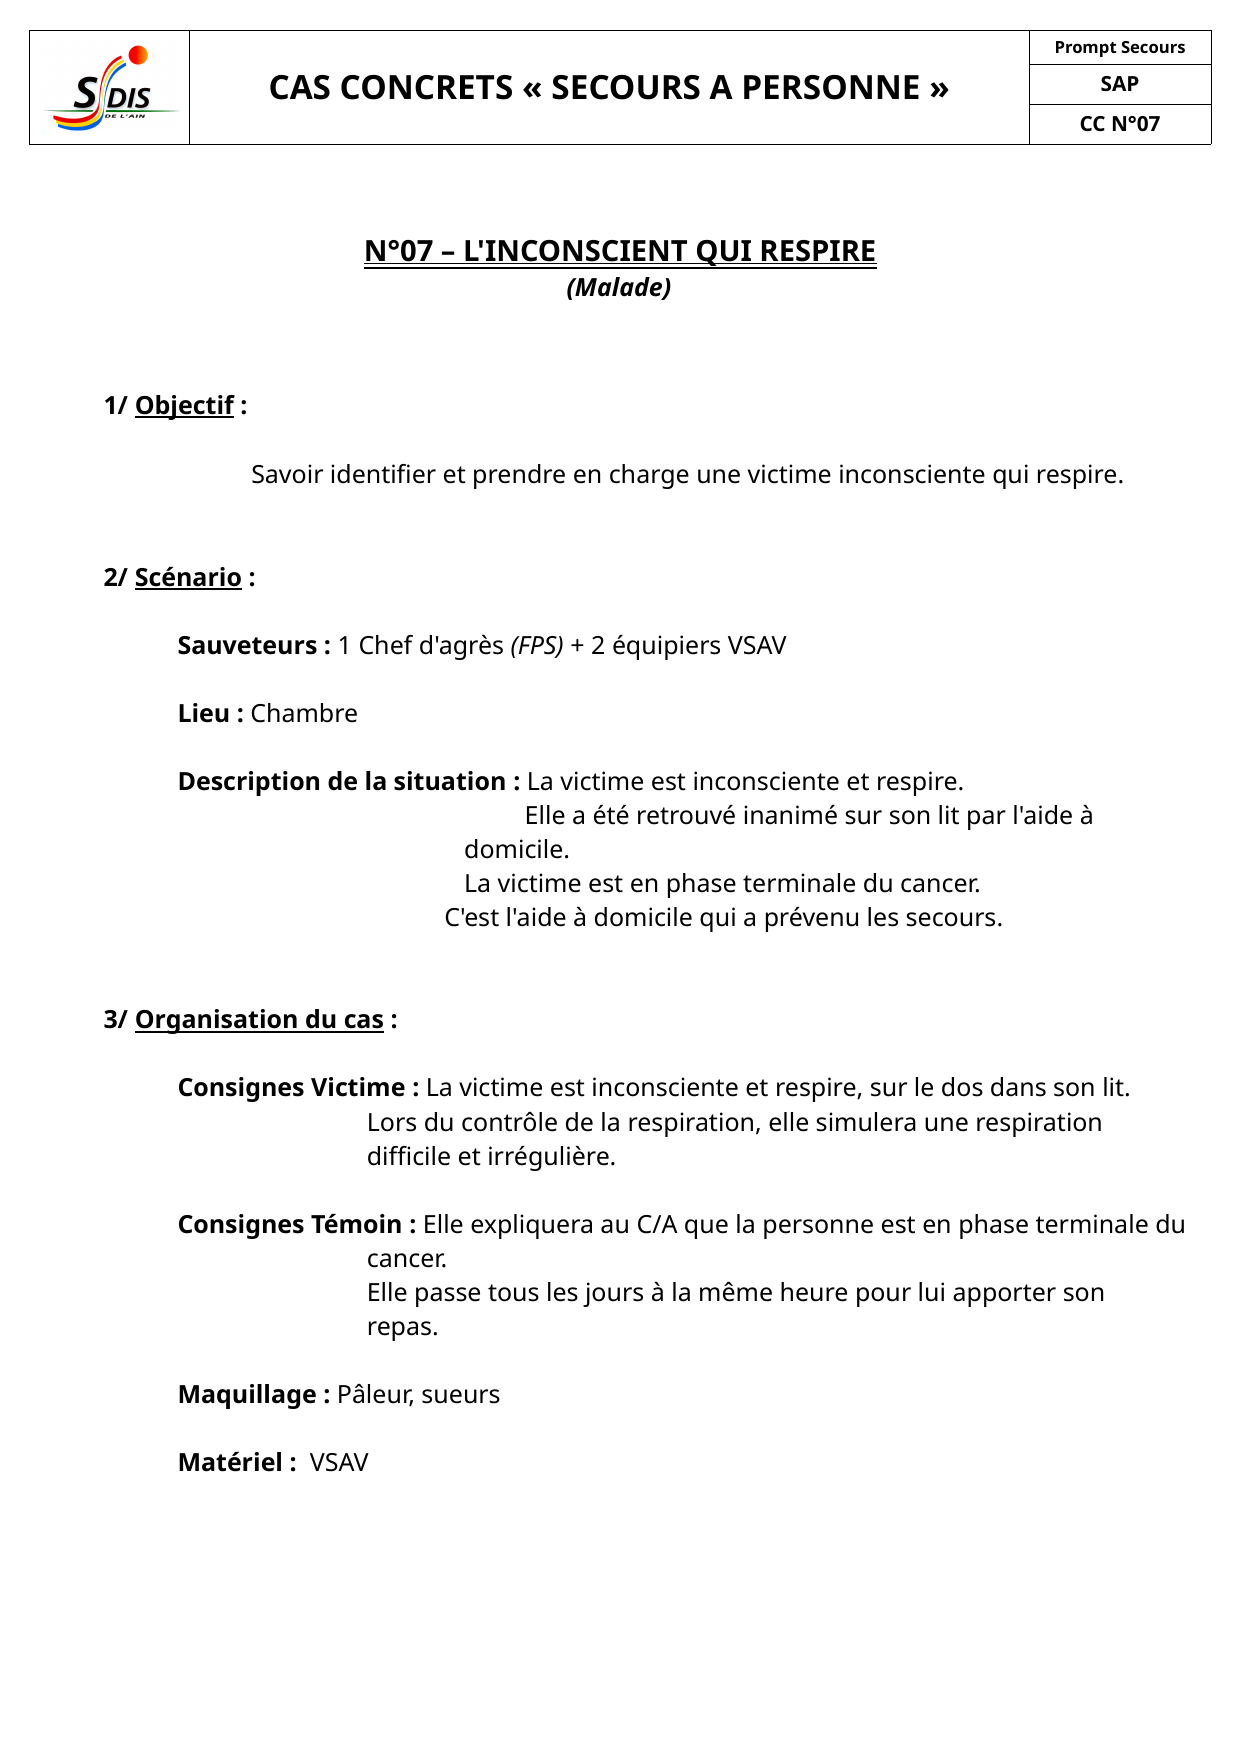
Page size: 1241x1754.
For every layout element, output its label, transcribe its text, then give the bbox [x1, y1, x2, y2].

table_header CAS CONCRETS « SECOURS A PERSONNE » [190, 31, 1029, 144]
text 1/ Objectif : [29, 383, 1211, 423]
table_cell CC N°07 [1030, 105, 1211, 144]
text domicile. [29, 832, 1211, 866]
text Sauveteurs : 1 Chef d'agrès (FPS) + 2 équipiers VSAV [29, 627, 1211, 661]
picture [41, 41, 182, 133]
text Lieu : Chambre [29, 695, 1211, 729]
text N°07 – L'INCONSCIENT QUI RESPIRE [29, 230, 1211, 270]
text La victime est en phase terminale du cancer. C'est l'aide à domicile qui a prévenu les secours. [29, 866, 1211, 934]
text 3/ Organisation du cas : [29, 1002, 1211, 1036]
text Maquillage : Pâleur, sueurs [29, 1377, 1211, 1411]
text Matériel : VSAV [29, 1445, 1211, 1479]
text difficile et irrégulière. [29, 1138, 1211, 1172]
text Description de la situation : La victime est inconsciente et respire. [29, 763, 1211, 798]
text repas. [29, 1308, 1211, 1343]
table_cell SAP [1030, 65, 1211, 104]
text Savoir identifier et prendre en charge une victime inconsciente qui respire. [29, 457, 1211, 491]
table_header Prompt Secours [1030, 31, 1211, 64]
text Consignes Victime : La victime est inconsciente et respire, sur le dos dans son lit. [29, 1070, 1211, 1104]
text (Malade) [29, 270, 1211, 304]
text Elle a été retrouvé inanimé sur son lit par l'aide à [29, 798, 1211, 832]
text Elle passe tous les jours à la même heure pour lui apporter son [29, 1274, 1211, 1308]
text 2/ Scénario : [29, 559, 1211, 593]
text Lors du contrôle de la respiration, elle simulera une respiration [29, 1104, 1211, 1138]
table_header [30, 31, 189, 144]
text Consignes Témoin : Elle expliquera au C/A que la personne est en phase terminale du [29, 1206, 1211, 1240]
text cancer. [29, 1240, 1211, 1274]
